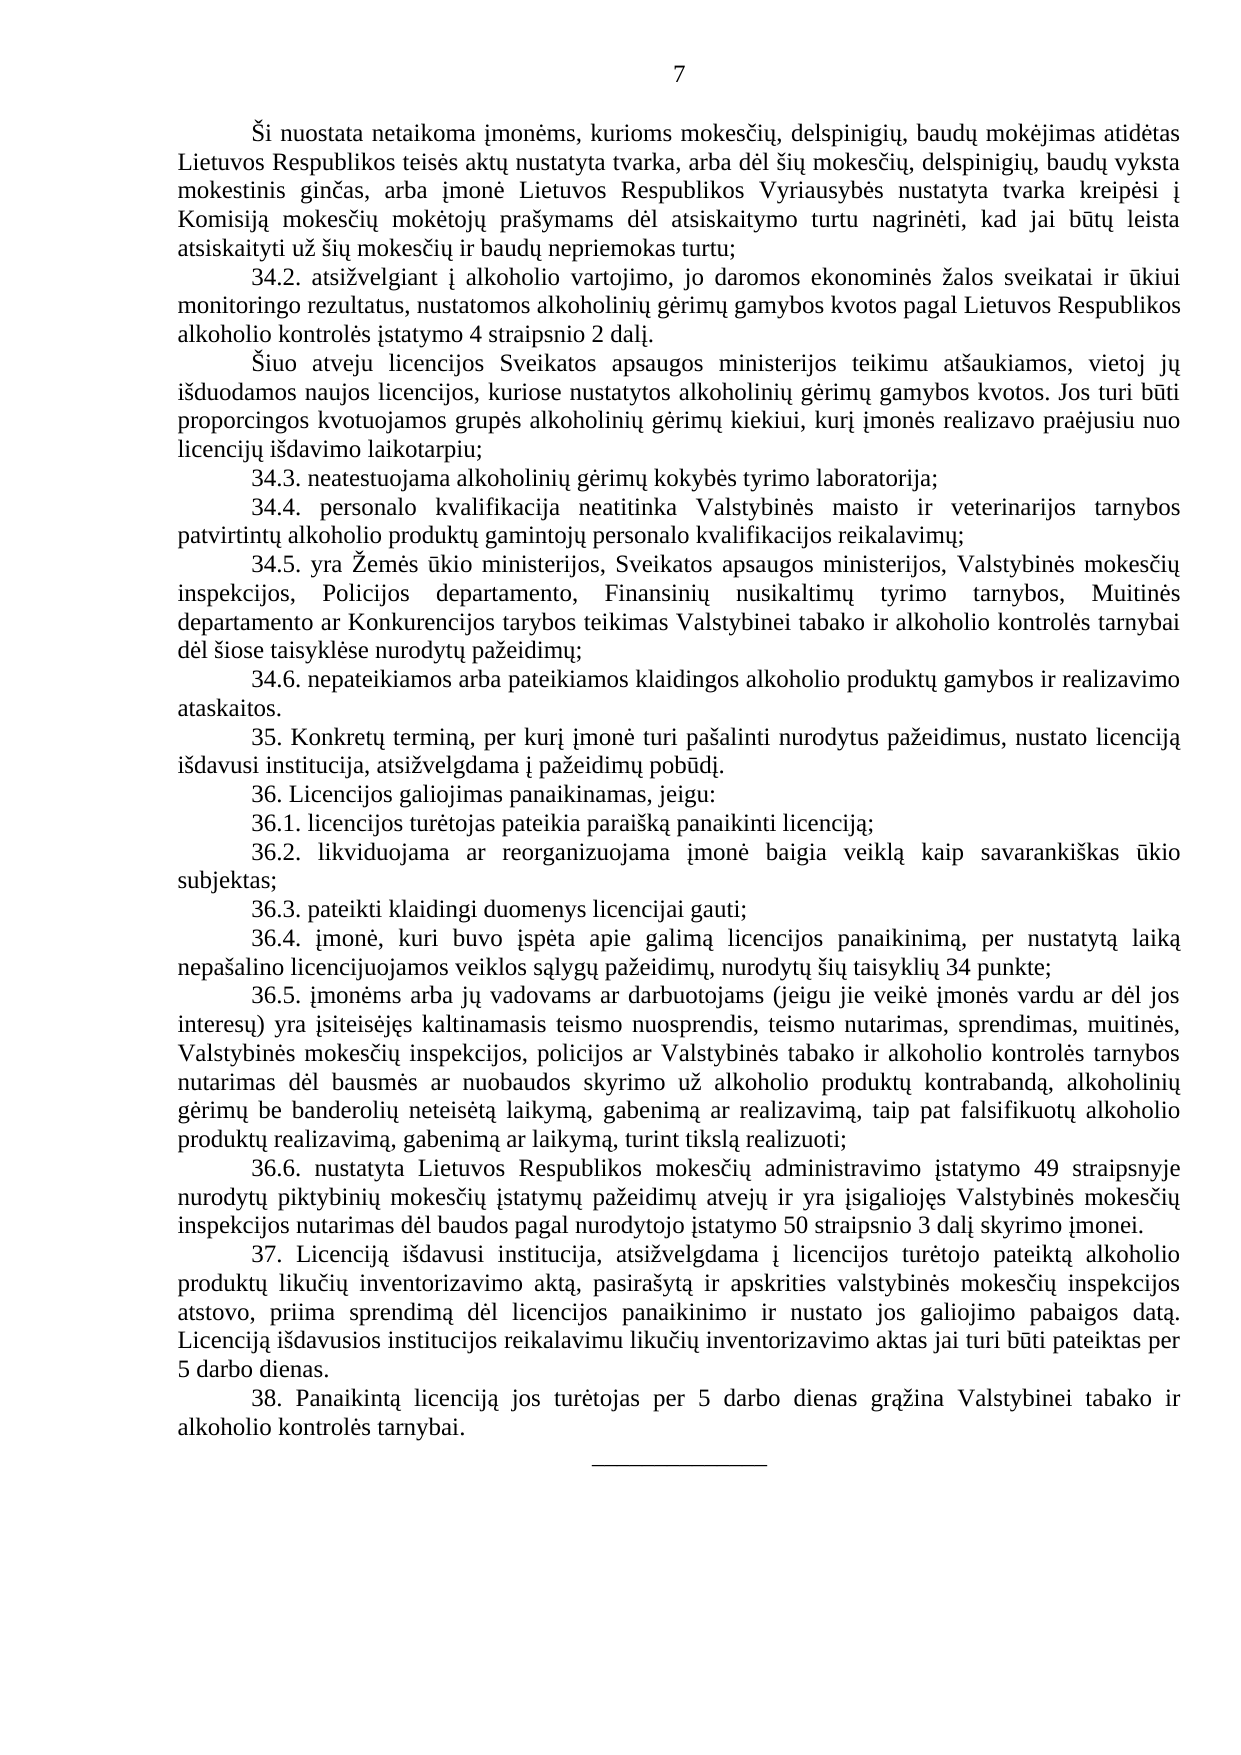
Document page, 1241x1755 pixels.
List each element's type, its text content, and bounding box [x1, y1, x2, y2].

text 36.6. nustatyta Lietuvos Respublikos mokesčių administravimo įstatymo 49 straipsnyje nurodytų piktybinių mokesčių įstatymų pažeidimų atvejų ir yra įsigaliojęs Valstybinės mokesčių inspekcijos nutarimas dėl baudos pagal nurodytojo įstatymo 50 straipsnio 3 dalį skyrimo įmonei. [177, 1153, 1181, 1239]
text 34.4. personalo kvalifikacija neatitinka Valstybinės maisto ir veterinarijos tarnybos patvirtintų alkoholio produktų gamintojų personalo kvalifikacijos reikalavimų; [177, 492, 1181, 549]
text 36.3. pateikti klaidingi duomenys licencijai gauti; [177, 894, 1181, 923]
text Ši nuostata netaikoma įmonėms, kurioms mokesčių, delspinigių, baudų mokėjimas atidėtas Lietuvos Respublikos teisės aktų nustatyta tvarka, arba dėl šių mokesčių, delspinigių, baudų vyksta mokestinis ginčas, arba įmonė Lietuvos Respublikos Vyriausybės nustatyta tvarka kreipėsi į Komisiją mokesčių mokėtojų prašymams dėl atsiskaitymo turtu nagrinėti, kad jai būtų leista atsiskaityti už šių mokesčių ir baudų nepriemokas turtu; [177, 118, 1181, 262]
text 34.6. nepateikiamos arba pateikiamos klaidingos alkoholio produktų gamybos ir realizavimo ataskaitos. [177, 664, 1181, 722]
text ______________ [177, 1441, 1181, 1469]
text 35. Konkretų terminą, per kurį įmonė turi pašalinti nurodytus pažeidimus, nustato licenciją išdavusi institucija, atsižvelgdama į pažeidimų pobūdį. [177, 722, 1181, 779]
text Šiuo atveju licencijos Sveikatos apsaugos ministerijos teikimu atšaukiamos, vietoj jų išduodamos naujos licencijos, kuriose nustatytos alkoholinių gėrimų gamybos kvotos. Jos turi būti proporcingos kvotuojamos grupės alkoholinių gėrimų kiekiui, kurį įmonės realizavo praėjusiu nuo licencijų išdavimo laikotarpiu; [177, 348, 1181, 463]
text 36.4. įmonė, kuri buvo įspėta apie galimą licencijos panaikinimą, per nustatytą laiką nepašalino licencijuojamos veiklos sąlygų pažeidimų, nurodytų šių taisyklių 34 punkte; [177, 923, 1181, 981]
text 38. Panaikintą licenciją jos turėtojas per 5 darbo dienas grąžina Valstybinei tabako ir alkoholio kontrolės tarnybai. [177, 1383, 1181, 1441]
text 37. Licenciją išdavusi institucija, atsižvelgdama į licencijos turėtojo pateiktą alkoholio produktų likučių inventorizavimo aktą, pasirašytą ir apskrities valstybinės mokesčių inspekcijos atstovo, priima sprendimą dėl licencijos panaikinimo ir nustato jos galiojimo pabaigos datą. Licenciją išdavusios institucijos reikalavimu likučių inventorizavimo aktas jai turi būti pateiktas per 5 darbo dienas. [177, 1239, 1181, 1383]
text 36.1. licencijos turėtojas pateikia paraišką panaikinti licenciją; [177, 808, 1181, 837]
text 34.2. atsižvelgiant į alkoholio vartojimo, jo daromos ekonominės žalos sveikatai ir ūkiui monitoringo rezultatus, nustatomos alkoholinių gėrimų gamybos kvotos pagal Lietuvos Respublikos alkoholio kontrolės įstatymo 4 straipsnio 2 dalį. [177, 262, 1181, 348]
text 36. Licencijos galiojimas panaikinamas, jeigu: [177, 779, 1181, 808]
text 36.2. likviduojama ar reorganizuojama įmonė baigia veiklą kaip savarankiškas ūkio subjektas; [177, 837, 1181, 894]
text 36.5. įmonėms arba jų vadovams ar darbuotojams (jeigu jie veikė įmonės vardu ar dėl jos interesų) yra įsiteisėjęs kaltinamasis teismo nuosprendis, teismo nutarimas, sprendimas, muitinės, Valstybinės mokesčių inspekcijos, policijos ar Valstybinės tabako ir alkoholio kontrolės tarnybos nutarimas dėl bausmės ar nuobaudos skyrimo už alkoholio produktų kontrabandą, alkoholinių gėrimų be banderolių neteisėtą laikymą, gabenimą ar realizavimą, taip pat falsifikuotų alkoholio produktų realizavimą, gabenimą ar laikymą, turint tikslą realizuoti; [177, 981, 1181, 1153]
text 34.3. neatestuojama alkoholinių gėrimų kokybės tyrimo laboratorija; [177, 463, 1181, 492]
text 34.5. yra Žemės ūkio ministerijos, Sveikatos apsaugos ministerijos, Valstybinės mokesčių inspekcijos, Policijos departamento, Finansinių nusikaltimų tyrimo tarnybos, Muitinės departamento ar Konkurencijos tarybos teikimas Valstybinei tabako ir alkoholio kontrolės tarnybai dėl šiose taisyklėse nurodytų pažeidimų; [177, 549, 1181, 664]
